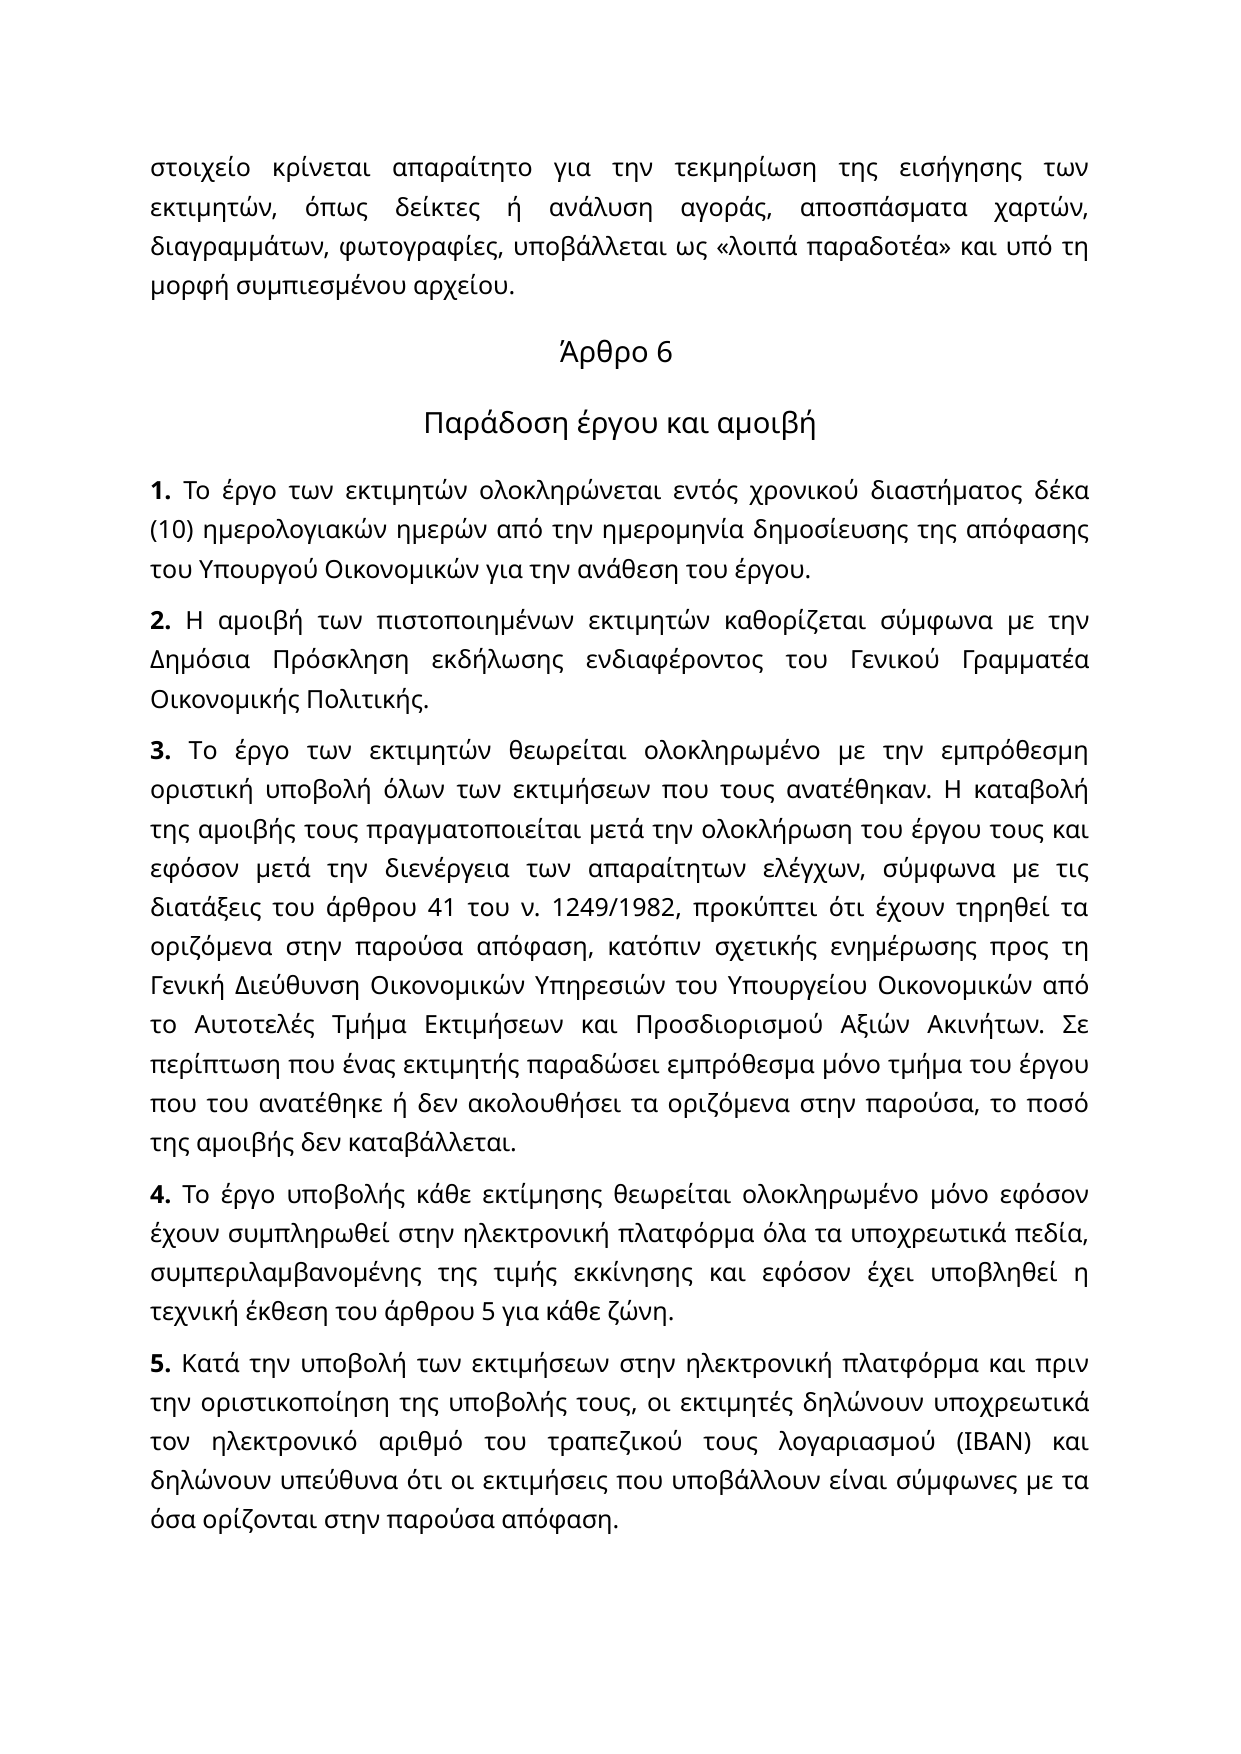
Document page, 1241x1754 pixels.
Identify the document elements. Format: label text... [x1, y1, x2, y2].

text 3. Tο έργο των εκτιμητών θεωρείται ολοκληρωμένο με την εμπρόθεσμη οριστική υποβολή όλων των εκτιμήσεων που τους ανατέθηκαν. Η καταβολή της αμοιβής τους πραγματοποιείται μετά την ολοκλήρωση του έργου τους και εφόσον μετά την διενέργεια των απαραίτητων ελέγχων, σύμφωνα με τις διατάξεις του άρθρου 41 του ν. 1249/1982, προκύπτει ότι έχουν τηρηθεί τα οριζόμενα στην παρούσα απόφαση, κατόπιν σχετικής ενημέρωσης προς τη Γενική Διεύθυνση Οικονομικών Υπηρεσιών του Υπουργείου Οικονομικών από το Αυτοτελές Τμήμα Εκτιμήσεων και Προσδιορισμού Αξιών Ακινήτων. Σε περίπτωση που ένας εκτιμητής παραδώσει εμπρόθεσμα μόνο τμήμα του έργου που του ανατέθηκε ή δεν ακολουθήσει τα οριζόμενα στην παρούσα, το ποσό της αμοιβής δεν καταβάλλεται. [150, 733, 1090, 1159]
text 2. Η αμοιβή των πιστοποιημένων εκτιμητών καθορίζεται σύμφωνα με την Δημόσια Πρόσκληση εκδήλωσης ενδιαφέροντος του Γενικού Γραμματέα Οικονομικής Πολιτικής. [150, 603, 1090, 715]
text 1. Το έργο των εκτιμητών ολοκληρώνεται εντός χρονικού διαστήματος δέκα (10) ημερολογιακών ημερών από την ημερομηνία δημοσίευσης της απόφασης του Υπουργού Οικονομικών για την ανάθεση του έργου. [150, 473, 1090, 585]
text 5. Κατά την υποβολή των εκτιμήσεων στην ηλεκτρονική πλατφόρμα και πριν την οριστικοποίηση της υποβολής τους, οι εκτιμητές δηλώνουν υποχρεωτικά τον ηλεκτρονικό αριθμό του τραπεζικού τους λογαριασμού (IBAN) και δηλώνουν υπεύθυνα ότι οι εκτιμήσεις που υποβάλλουν είναι σύμφωνες με τα όσα ορίζονται στην παρούσα απόφαση. [150, 1345, 1090, 1536]
text 4. Το έργο υποβολής κάθε εκτίμησης θεωρείται ολοκληρωμένο μόνο εφόσον έχουν συμπληρωθεί στην ηλεκτρονική πλατφόρμα όλα τα υποχρεωτικά πεδία, συμπεριλαμβανομένης της τιμής εκκίνησης και εφόσον έχει υποβληθεί η τεχνική έκθεση του άρθρου 5 για κάθε ζώνη. [150, 1176, 1090, 1328]
subtitle Άρθρο 6 [150, 332, 1090, 371]
subtitle Παράδοση έργου και αμοιβή [150, 402, 1090, 442]
text στοιχείο κρίνεται απαραίτητο για την τεκμηρίωση της εισήγησης των εκτιμητών, όπως δείκτες ή ανάλυση αγοράς, αποσπάσματα χαρτών, διαγραμμάτων, φωτογραφίες, υποβάλλεται ως «λοιπά παραδοτέα» και υπό τη μορφή συμπιεσμένου αρχείου. [150, 150, 1090, 302]
